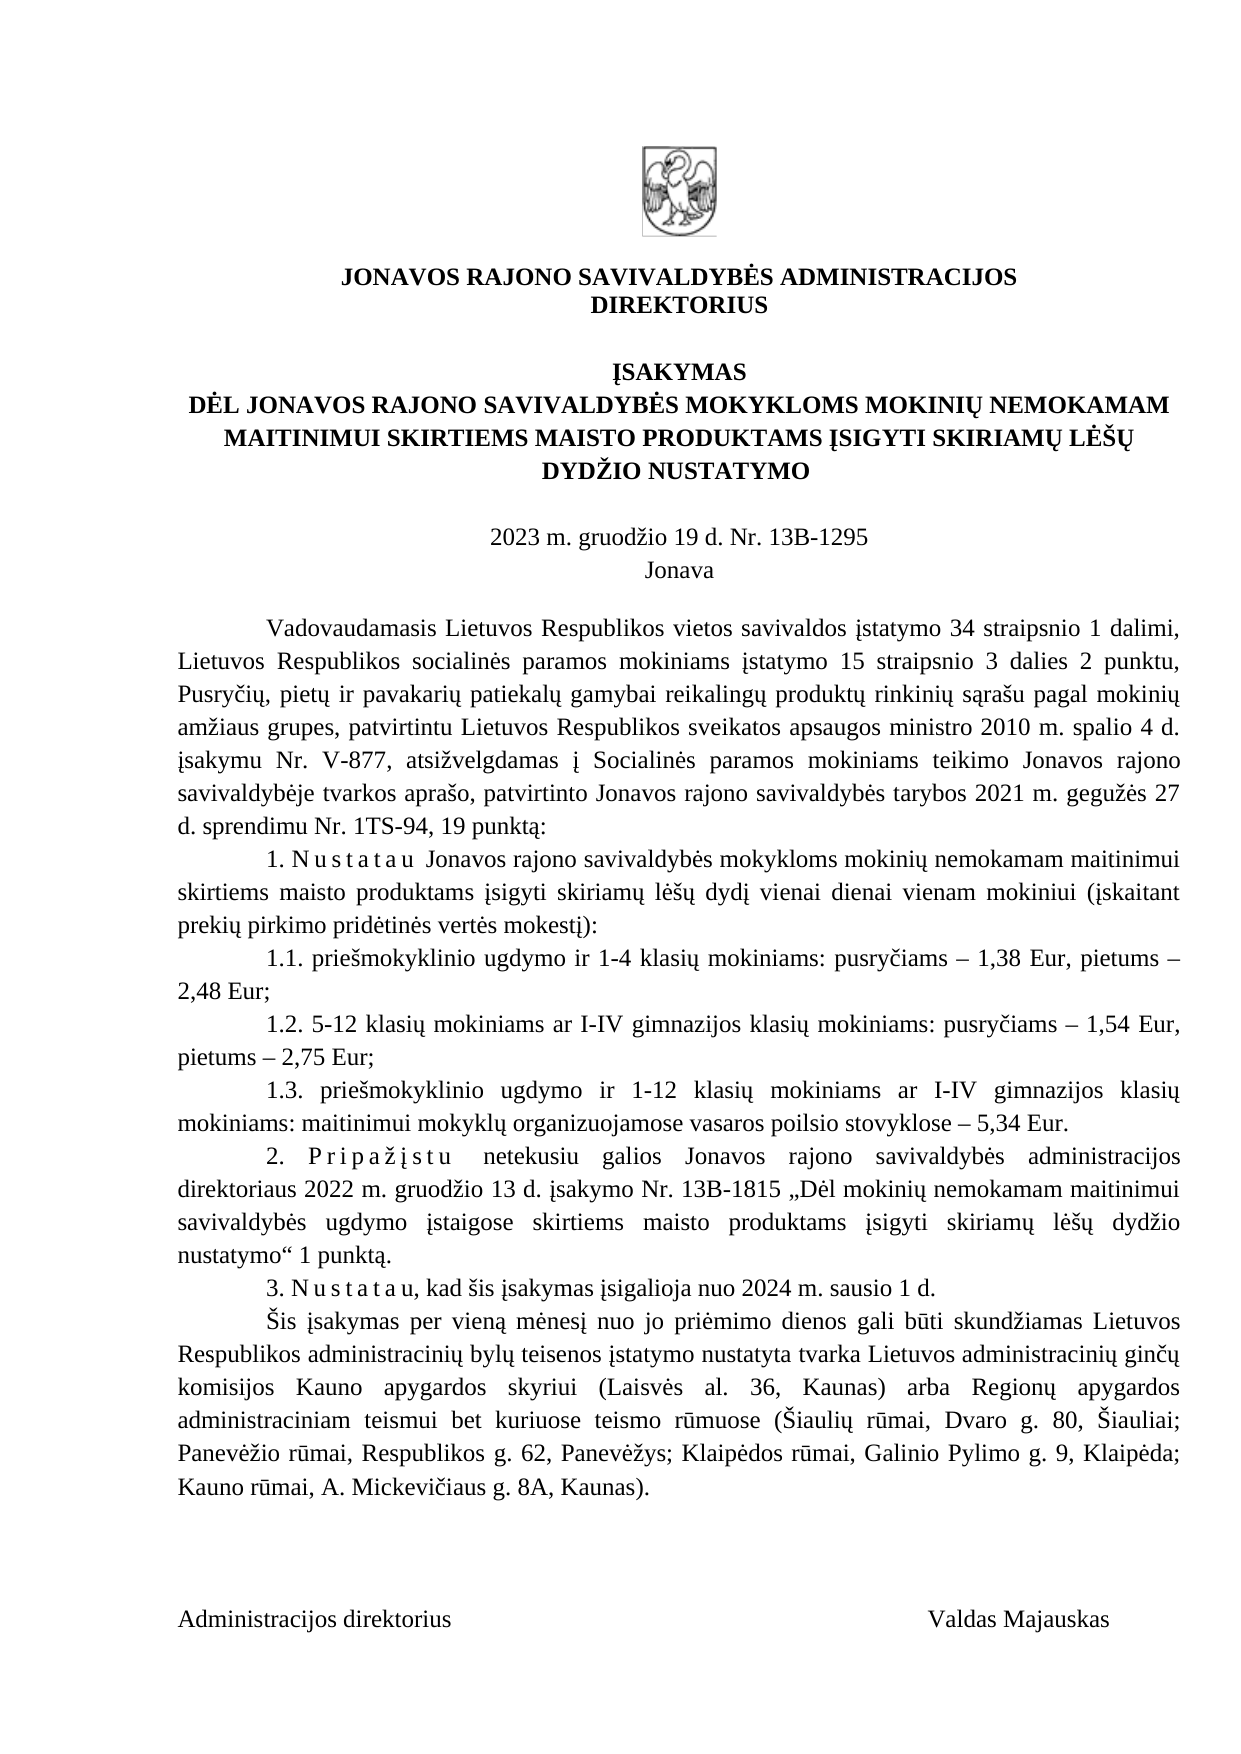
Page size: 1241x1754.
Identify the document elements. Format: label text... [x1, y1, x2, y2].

text DĖL JONAVOS RAJONO SAVIVALDYBĖS MOKYKLOMS MOKINIŲ NEMOKAMAM MAITINIMUI SKIRTIEMS MAISTO PRODUKTAMS ĮSIGYTI SKIRIAMŲ LĖŠŲ DYDŽIO NUSTATYMO [177, 390, 1181, 485]
text 1.2. 5-12 klasių mokiniams ar I-IV gimnazijos klasių mokiniams: pusryčiams – 1,54 Eur, pietums – 2,75 Eur; [177, 1009, 1181, 1071]
text Jonava [177, 556, 1181, 584]
text 1.3. priešmokyklinio ugdymo ir 1-12 klasių mokiniams ar I-IV gimnazijos klasių mokiniams: maitinimui mokyklų organizuojamose vasaros poilsio stovyklose – 5,34 Eur. [177, 1075, 1181, 1137]
text Administracijos direktorius Valdas Majauskas [177, 1604, 1181, 1632]
text ĮSAKYMAS [177, 357, 1181, 386]
text 2. Pripažįstu netekusiu galios Jonavos rajono savivaldybės administracijos direktoriaus 2022 m. gruodžio 13 d. įsakymo Nr. 13B-1815 „Dėl mokinių nemokamam maitinimui savivaldybės ugdymo įstaigose skirtiems maisto produktams įsigyti skiriamų lėšų dydžio nustatymo“ 1 punktą. [177, 1141, 1181, 1269]
text 1. Nustatau Jonavos rajono savivaldybės mokykloms mokinių nemokamam maitinimui skirtiems maisto produktams įsigyti skiriamų lėšų dydį vienai dienai vienam mokiniui (įskaitant prekių pirkimo pridėtinės vertės mokestį): [177, 844, 1181, 939]
text 3. Nustatau, kad šis įsakymas įsigalioja nuo 2024 m. sausio 1 d. [177, 1273, 1181, 1302]
text JONAVOS RAJONO SAVIVALDYBĖS ADMINISTRACIJOS DIREKTORIUS [177, 262, 1181, 319]
text 2023 m. gruodžio 19 d. Nr. 13B-1295 [177, 522, 1181, 551]
text 1.1. priešmokyklinio ugdymo ir 1-4 klasių mokiniams: pusryčiams – 1,38 Eur, pietums – 2,48 Eur; [177, 943, 1181, 1005]
text Šis įsakymas per vieną mėnesį nuo jo priėmimo dienos gali būti skundžiamas Lietuvos Respublikos administracinių bylų teisenos įstatymo nustatyta tvarka Lietuvos administracinių ginčų komisijos Kauno apygardos skyriui (Laisvės al. 36, Kaunas) arba Regionų apygardos administraciniam teismui bet kuriuose teismo rūmuose (Šiaulių rūmai, Dvaro g. 80, Šiauliai; Panevėžio rūmai, Respublikos g. 62, Panevėžys; Klaipėdos rūmai, Galinio Pylimo g. 9, Klaipėda; Kauno rūmai, A. Mickevičiaus g. 8A, Kaunas). [177, 1306, 1181, 1500]
text Vadovaudamasis Lietuvos Respublikos vietos savivaldos įstatymo 34 straipsnio 1 dalimi, Lietuvos Respublikos socialinės paramos mokiniams įstatymo 15 straipsnio 3 dalies 2 punktu, Pusryčių, pietų ir pavakarių patiekalų gamybai reikalingų produktų rinkinių sąrašu pagal mokinių amžiaus grupes, patvirtintu Lietuvos Respublikos sveikatos apsaugos ministro 2010 m. spalio 4 d. įsakymu Nr. V-877, atsižvelgdamas į Socialinės paramos mokiniams teikimo Jonavos rajono savivaldybėje tvarkos aprašo, patvirtinto Jonavos rajono savivaldybės tarybos 2021 m. gegužės 27 d. sprendimu Nr. 1TS-94, 19 punktą: [177, 613, 1181, 840]
